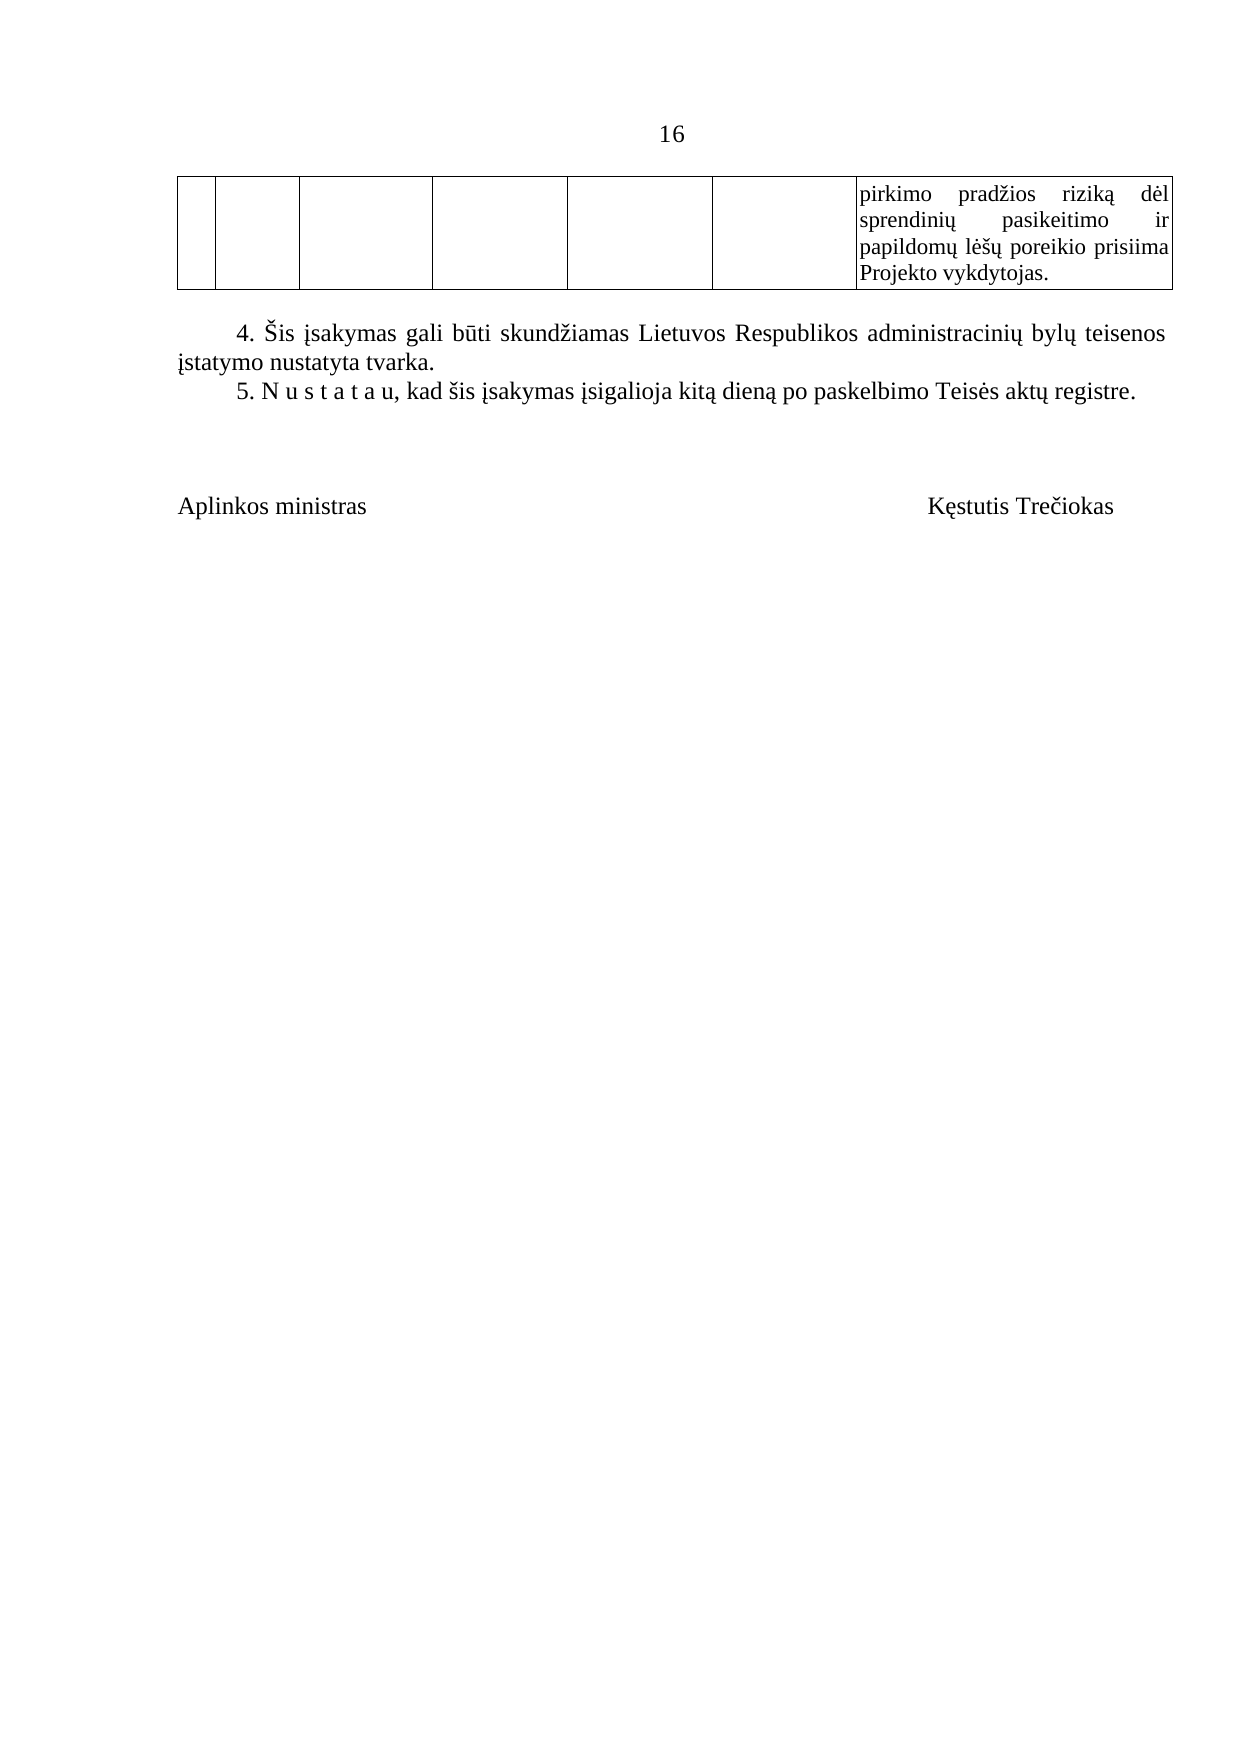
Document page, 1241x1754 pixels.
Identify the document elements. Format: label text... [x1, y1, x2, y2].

table_cell [300, 177, 432, 288]
text Aplinkos ministras Kęstutis Trečiokas [177, 491, 1166, 519]
table_cell [713, 177, 856, 288]
table_cell [216, 177, 299, 288]
table_cell [568, 177, 712, 288]
text 5. N u s t a t a u, kad šis įsakymas įsigalioja kitą dieną po paskelbimo Teisės aktų registre. [177, 376, 1166, 404]
table_cell [433, 177, 567, 288]
text 4. Šis įsakymas gali būti skundžiamas Lietuvos Respublikos administracinių bylų teisenos įstatymo nustatyta tvarka. [177, 318, 1166, 376]
table_cell pirkimo pradžios riziką dėl sprendinių pasikeitimo ir papildomų lėšų poreikio prisiima Projekto vykdytojas. [857, 177, 1172, 288]
table_cell [178, 177, 215, 288]
